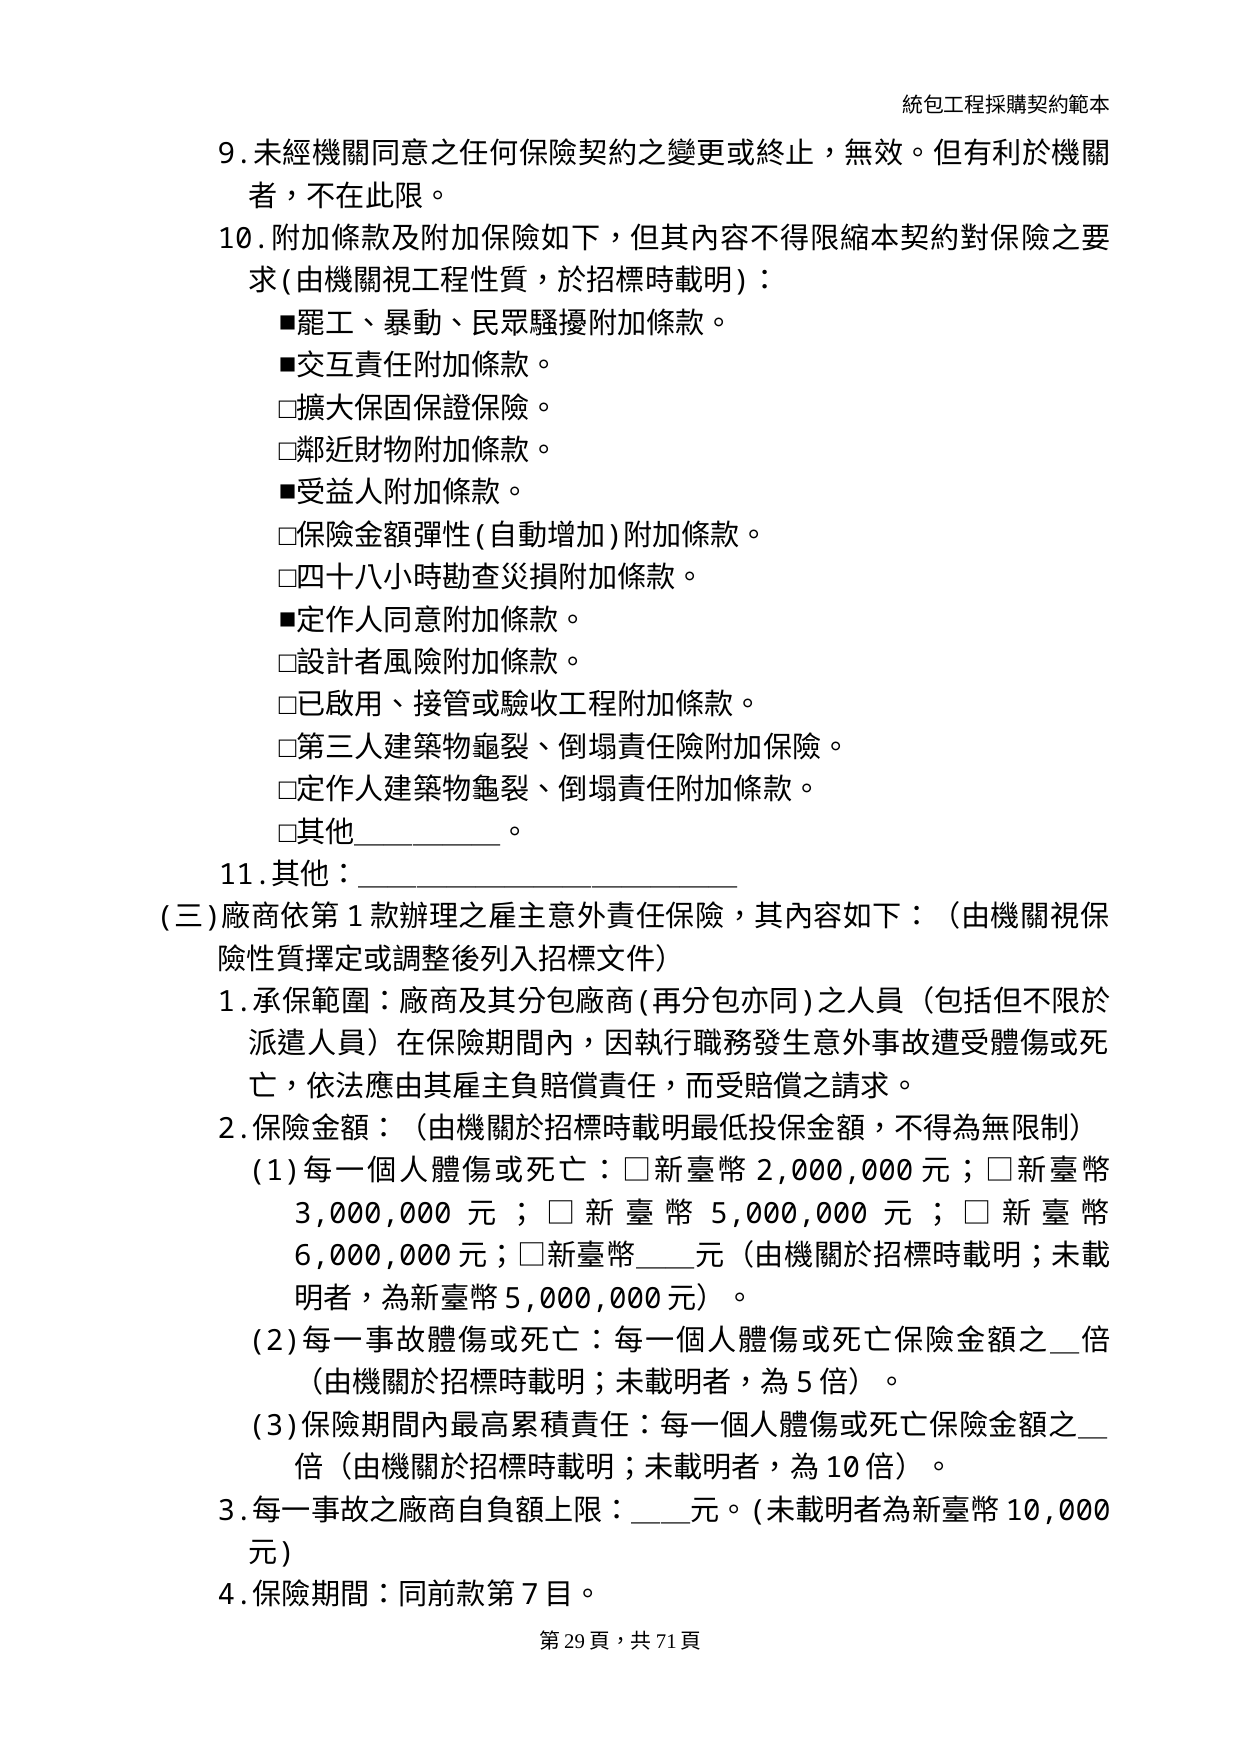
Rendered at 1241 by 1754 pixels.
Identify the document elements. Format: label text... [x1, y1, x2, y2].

text 1.承保範圍：廠商及其分包廠商(再分包亦同)之人員（包括但不限於派遣人員）在保險期間內，因執行職務發生意外事故遭受體傷或死亡，依法應由其雇主負賠償責任，而受賠償之請求。 [217, 978, 1110, 1104]
text 4.保險期間：同前款第7目。 [217, 1571, 1110, 1613]
text (三)廠商依第1款辦理之雇主意外責任保險，其內容如下：（由機關視保險性質擇定或調整後列入招標文件） [156, 893, 1110, 978]
text (2)每一事故體傷或死亡：每一個人體傷或死亡保險金額之＿倍（由機關於招標時載明；未載明者，為5倍）。 [248, 1317, 1110, 1401]
text □第三人建築物龜裂、倒塌責任險附加保險。 [279, 723, 1110, 766]
text ■定作人同意附加條款。 [279, 596, 1110, 638]
text □鄰近財物附加條款。 [279, 427, 1110, 469]
text 2.保險金額：（由機關於招標時載明最低投保金額，不得為無限制） [217, 1104, 1110, 1147]
text 10.附加條款及附加保險如下，但其內容不得限縮本契約對保險之要求(由機關視工程性質，於招標時載明)： [217, 214, 1110, 299]
text □定作人建築物龜裂、倒塌責任附加條款。 [279, 766, 1110, 808]
text □四十八小時勘查災損附加條款。 [279, 554, 1110, 596]
text ■罷工、暴動、民眾騷擾附加條款。 [279, 299, 1110, 342]
text 9.未經機關同意之任何保險契約之變更或終止，無效。但有利於機關者，不在此限。 [217, 130, 1110, 214]
text 3.每一事故之廠商自負額上限：＿＿元。(未載明者為新臺幣10,000元) [217, 1486, 1110, 1571]
text □保險金額彈性(自動增加)附加條款。 [279, 511, 1110, 554]
text 11.其他：＿＿＿＿＿＿＿＿＿＿＿＿＿ [218, 851, 1110, 893]
text □其他＿＿＿＿＿。 [279, 808, 1110, 851]
text (1)每一個人體傷或死亡：□新臺幣2,000,000元；□新臺幣3,000,000元；□新臺幣5,000,000元；□新臺幣6,000,000元；□新臺幣＿＿元（由機關於招標時載明；未載明者，為新臺幣5,000,000元）。 [248, 1147, 1110, 1317]
text (3)保險期間內最高累積責任：每一個人體傷或死亡保險金額之＿倍（由機關於招標時載明；未載明者，為10倍）。 [248, 1401, 1110, 1486]
text □設計者風險附加條款。 [279, 638, 1110, 681]
text ■受益人附加條款。 [279, 469, 1110, 511]
text □擴大保固保證保險。 [279, 384, 1110, 427]
text ■交互責任附加條款。 [279, 342, 1110, 384]
text □已啟用、接管或驗收工程附加條款。 [279, 681, 1110, 723]
